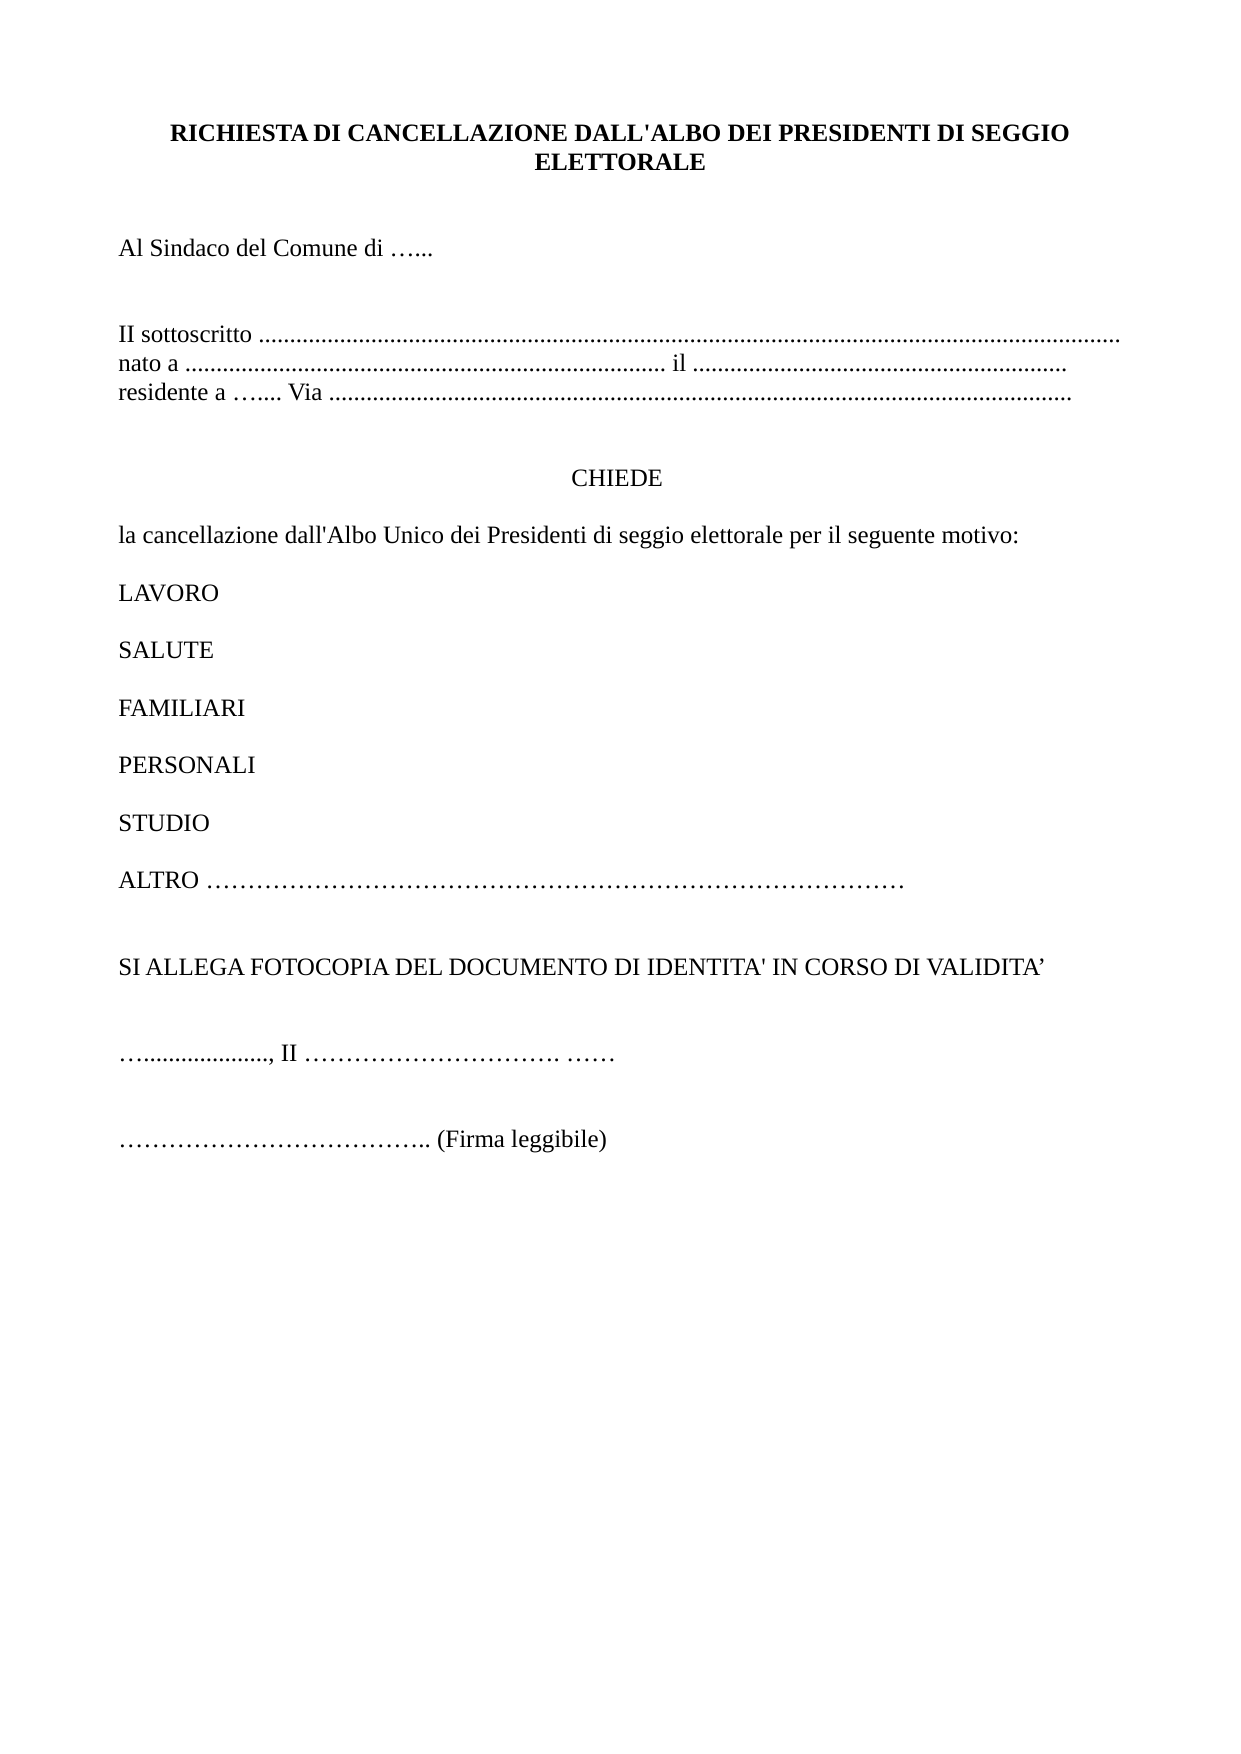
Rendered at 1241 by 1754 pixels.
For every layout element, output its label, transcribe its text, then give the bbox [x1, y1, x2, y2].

text II sottoscritto .......................................................................................................................................... nato a ............................................................................. il ............................................................ residente a ….... Via ....................................................................................................................... [118, 319, 1122, 406]
text RICHIESTA DI CANCELLAZIONE DALL'ALBO DEI PRESIDENTI DI SEGGIO ELETTORALE [118, 118, 1122, 176]
text SI ALLEGA FOTOCOPIA DEL DOCUMENTO DI IDENTITA' IN CORSO DI VALIDITA’ [118, 952, 1122, 981]
text LAVORO [118, 578, 1122, 607]
text SALUTE [118, 636, 1122, 664]
text Al Sindaco del Comune di …... [118, 233, 1122, 262]
text FAMILIARI [118, 693, 1122, 722]
text CHIEDE [118, 463, 1122, 492]
text …...................., II …………………………. …… [118, 1038, 1122, 1067]
text la cancellazione dall'Albo Unico dei Presidenti di seggio elettorale per il seguente motivo: [118, 521, 1122, 549]
text STUDIO [118, 808, 1122, 837]
text ALTRO ………………………………………………………………………… [118, 866, 1122, 894]
text PERSONALI [118, 751, 1122, 779]
text ……………………………….. (Firma leggibile) [118, 1124, 1122, 1153]
